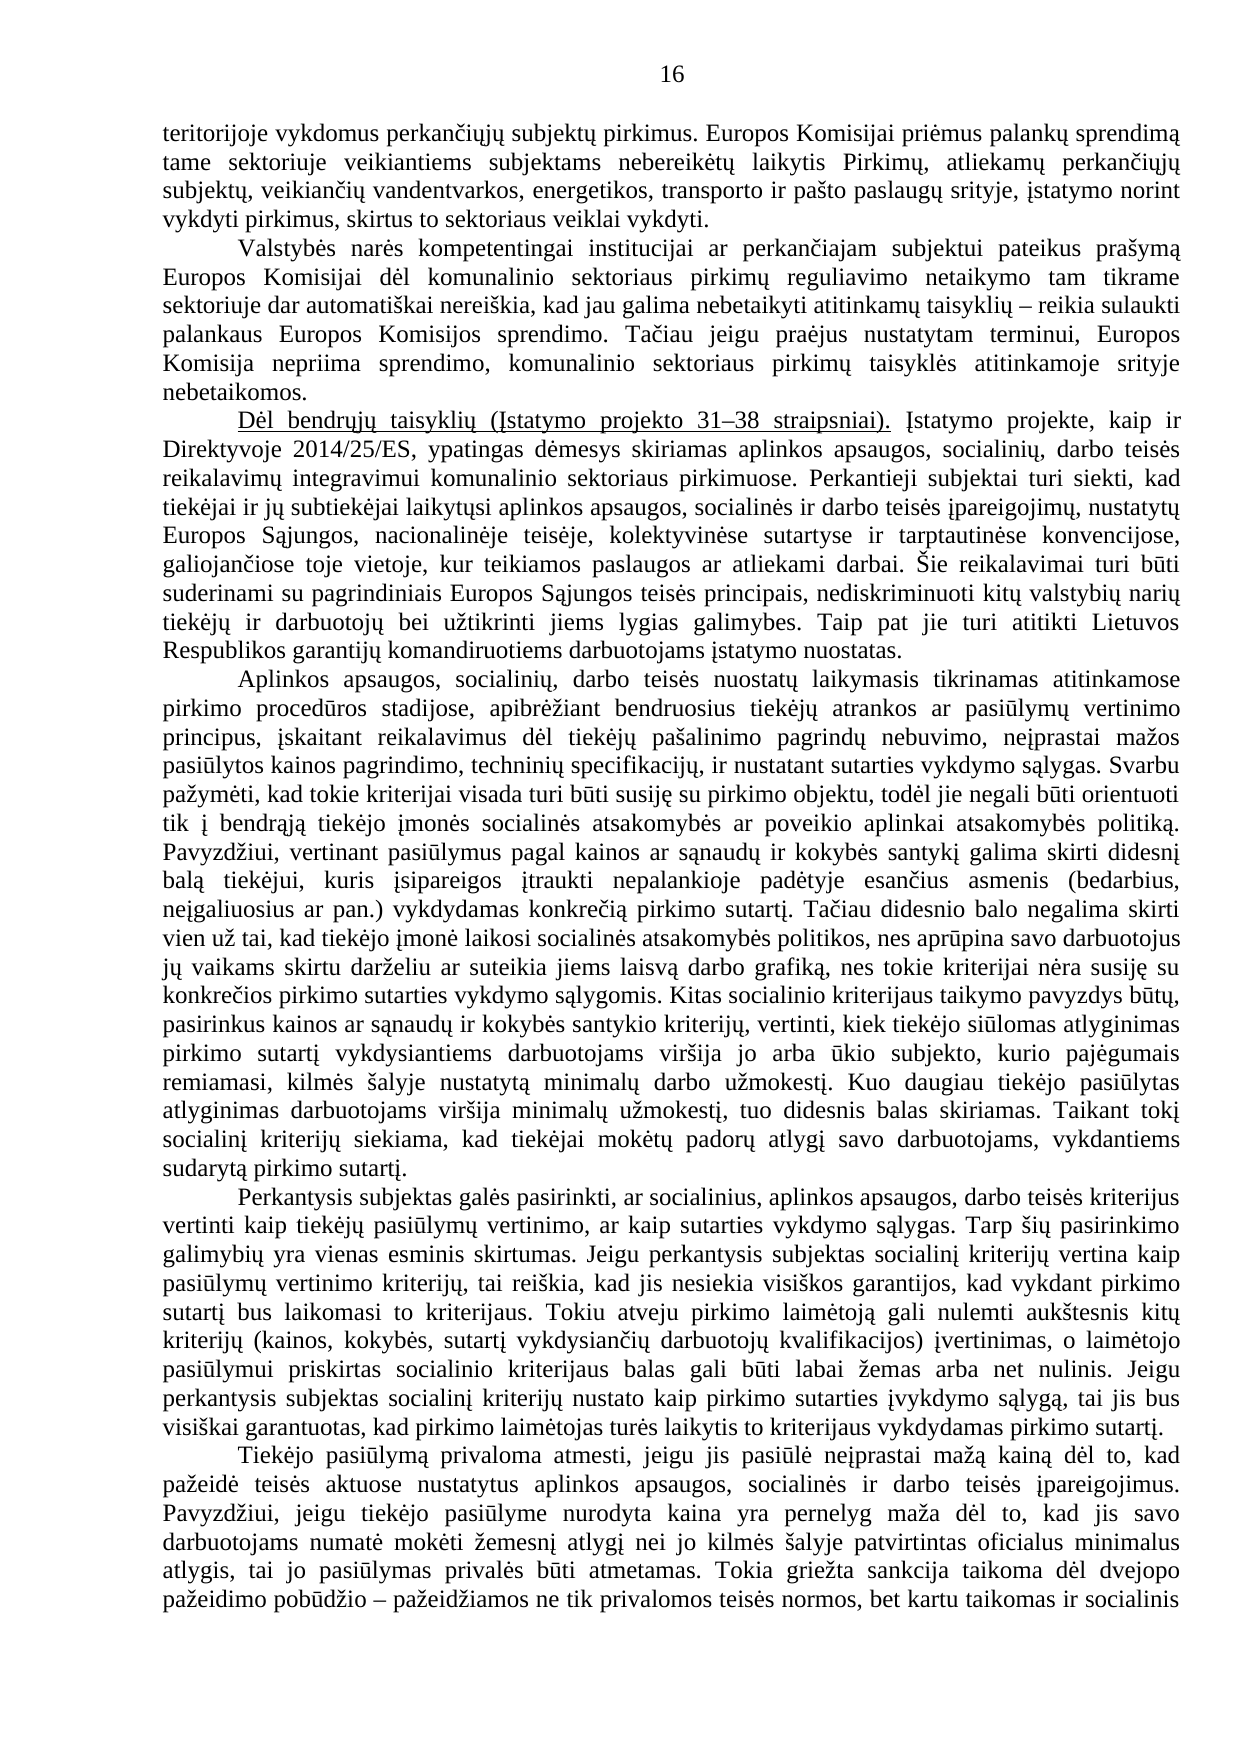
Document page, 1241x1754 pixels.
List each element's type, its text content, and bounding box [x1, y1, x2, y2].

text Valstybės narės kompetentingai institucijai ar perkančiajam subjektui pateikus prašymą Europos Komisijai dėl komunalinio sektoriaus pirkimų reguliavimo netaikymo tam tikrame sektoriuje dar automatiškai nereiškia, kad jau galima nebetaikyti atitinkamų taisyklių – reikia sulaukti palankaus Europos Komisijos sprendimo. Tačiau jeigu praėjus nustatytam terminui, Europos Komisija nepriima sprendimo, komunalinio sektoriaus pirkimų taisyklės atitinkamoje srityje nebetaikomos. [162, 233, 1181, 406]
text Aplinkos apsaugos, socialinių, darbo teisės nuostatų laikymasis tikrinamas atitinkamose pirkimo procedūros stadijose, apibrėžiant bendruosius tiekėjų atrankos ar pasiūlymų vertinimo principus, įskaitant reikalavimus dėl tiekėjų pašalinimo pagrindų nebuvimo, neįprastai mažos pasiūlytos kainos pagrindimo, techninių specifikacijų, ir nustatant sutarties vykdymo sąlygas. Svarbu pažymėti, kad tokie kriterijai visada turi būti susiję su pirkimo objektu, todėl jie negali būti orientuoti tik į bendrąją tiekėjo įmonės socialinės atsakomybės ar poveikio aplinkai atsakomybės politiką. Pavyzdžiui, vertinant pasiūlymus pagal kainos ar sąnaudų ir kokybės santykį galima skirti didesnį balą tiekėjui, kuris įsipareigos įtraukti nepalankioje padėtyje esančius asmenis (bedarbius, neįgaliuosius ar pan.) vykdydamas konkrečią pirkimo sutartį. Tačiau didesnio balo negalima skirti vien už tai, kad tiekėjo įmonė laikosi socialinės atsakomybės politikos, nes aprūpina savo darbuotojus jų vaikams skirtu darželiu ar suteikia jiems laisvą darbo grafiką, nes tokie kriterijai nėra susiję su konkrečios pirkimo sutarties vykdymo sąlygomis. Kitas socialinio kriterijaus taikymo pavyzdys būtų, pasirinkus kainos ar sąnaudų ir kokybės santykio kriterijų, vertinti, kiek tiekėjo siūlomas atlyginimas pirkimo sutartį vykdysiantiems darbuotojams viršija jo arba ūkio subjekto, kurio pajėgumais remiamasi, kilmės šalyje nustatytą minimalų darbo užmokestį. Kuo daugiau tiekėjo pasiūlytas atlyginimas darbuotojams viršija minimalų užmokestį, tuo didesnis balas skiriamas. Taikant tokį socialinį kriterijų siekiama, kad tiekėjai mokėtų padorų atlygį savo darbuotojams, vykdantiems sudarytą pirkimo sutartį. [162, 664, 1181, 1182]
text Tiekėjo pasiūlymą privaloma atmesti, jeigu jis pasiūlė neįprastai mažą kainą dėl to, kad pažeidė teisės aktuose nustatytus aplinkos apsaugos, socialinės ir darbo teisės įpareigojimus. Pavyzdžiui, jeigu tiekėjo pasiūlyme nurodyta kaina yra pernelyg maža dėl to, kad jis savo darbuotojams numatė mokėti žemesnį atlygį nei jo kilmės šalyje patvirtintas oficialus minimalus atlygis, tai jo pasiūlymas privalės būti atmetamas. Tokia griežta sankcija taikoma dėl dvejopo pažeidimo pobūdžio – pažeidžiamos ne tik privalomos teisės normos, bet kartu taikomas ir socialinis [162, 1441, 1181, 1613]
text Perkantysis subjektas galės pasirinkti, ar socialinius, aplinkos apsaugos, darbo teisės kriterijus vertinti kaip tiekėjų pasiūlymų vertinimo, ar kaip sutarties vykdymo sąlygas. Tarp šių pasirinkimo galimybių yra vienas esminis skirtumas. Jeigu perkantysis subjektas socialinį kriterijų vertina kaip pasiūlymų vertinimo kriterijų, tai reiškia, kad jis nesiekia visiškos garantijos, kad vykdant pirkimo sutartį bus laikomasi to kriterijaus. Tokiu atveju pirkimo laimėtoją gali nulemti aukštesnis kitų kriterijų (kainos, kokybės, sutartį vykdysiančių darbuotojų kvalifikacijos) įvertinimas, o laimėtojo pasiūlymui priskirtas socialinio kriterijaus balas gali būti labai žemas arba net nulinis. Jeigu perkantysis subjektas socialinį kriterijų nustato kaip pirkimo sutarties įvykdymo sąlygą, tai jis bus visiškai garantuotas, kad pirkimo laimėtojas turės laikytis to kriterijaus vykdydamas pirkimo sutartį. [162, 1182, 1181, 1441]
text Dėl bendrųjų taisyklių (Įstatymo projekto 31–38 straipsniai). Įstatymo projekte, kaip ir Direktyvoje 2014/25/ES, ypatingas dėmesys skiriamas aplinkos apsaugos, socialinių, darbo teisės reikalavimų integravimui komunalinio sektoriaus pirkimuose. Perkantieji subjektai turi siekti, kad tiekėjai ir jų subtiekėjai laikytųsi aplinkos apsaugos, socialinės ir darbo teisės įpareigojimų, nustatytų Europos Sąjungos, nacionalinėje teisėje, kolektyvinėse sutartyse ir tarptautinėse konvencijose, galiojančiose toje vietoje, kur teikiamos paslaugos ar atliekami darbai. Šie reikalavimai turi būti suderinami su pagrindiniais Europos Sąjungos teisės principais, nediskriminuoti kitų valstybių narių tiekėjų ir darbuotojų bei užtikrinti jiems lygias galimybes. Taip pat jie turi atitikti Lietuvos Respublikos garantijų komandiruotiems darbuotojams įstatymo nuostatas. [162, 406, 1181, 664]
text teritorijoje vykdomus perkančiųjų subjektų pirkimus. Europos Komisijai priėmus palankų sprendimą tame sektoriuje veikiantiems subjektams nebereikėtų laikytis Pirkimų, atliekamų perkančiųjų subjektų, veikiančių vandentvarkos, energetikos, transporto ir pašto paslaugų srityje, įstatymo norint vykdyti pirkimus, skirtus to sektoriaus veiklai vykdyti. [162, 118, 1181, 233]
